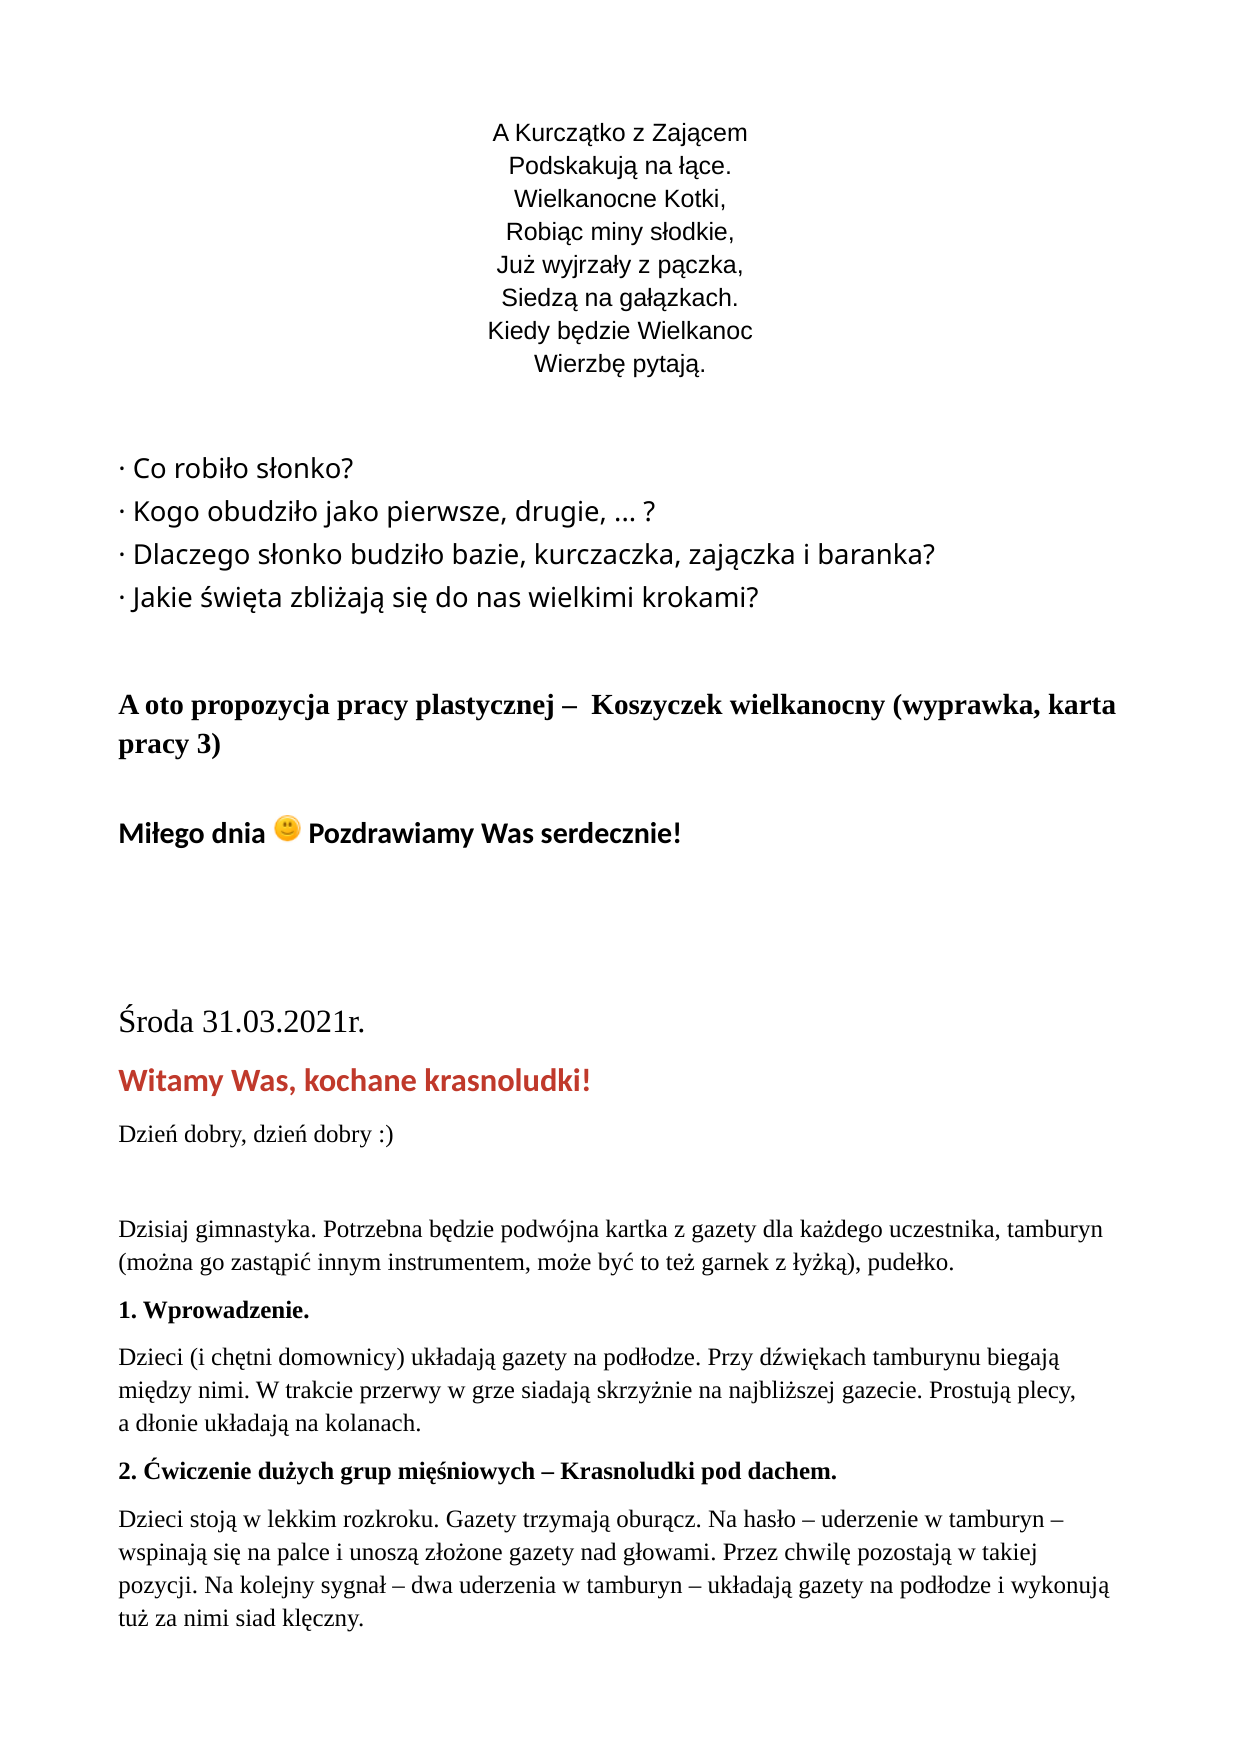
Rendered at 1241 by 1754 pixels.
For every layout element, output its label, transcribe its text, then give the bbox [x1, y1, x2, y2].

text Dzieci (i chętni domownicy) układają gazety na podłodze. Przy dźwiękach tamburynu biegają między nimi. W trakcie przerwy w grze siadają skrzyżnie na najbliższej gazecie. Prostują plecy, a dłonie układają na kolanach. [118, 1342, 1122, 1437]
text A oto propozycja pracy plastycznej – Koszyczek wielkanocny (wyprawka, karta pracy 3) [118, 687, 1122, 759]
text 1. Wprowadzenie. [118, 1295, 1122, 1323]
text Dzień dobry, dzień dobry :) [118, 1119, 1122, 1148]
text 2. Ćwiczenie dużych grup mięśniowych – Krasnoludki pod dachem. [118, 1456, 1122, 1485]
text Miłego dnia Pozdrawiamy Was serdecznie! [118, 814, 1122, 851]
text A Kurczątko z Zającem Podskakują na łące. Wielkanocne Kotki, Robiąc miny słodkie, Już wyjrzały z pączka, Siedzą na gałązkach. Kiedy będzie Wielkanoc Wierzbę pytają. [118, 118, 1122, 378]
picture [272, 814, 302, 844]
text Środa 31.03.2021r. [118, 1002, 1122, 1040]
text Dzieci stoją w lekkim rozkroku. Gazety trzymają oburącz. Na hasło – uderzenie w tamburyn – wspinają się na palce i unoszą złożone gazety nad głowami. Przez chwilę pozostają w takiej pozycji. Na kolejny sygnał – dwa uderzenia w tamburyn – układają gazety na podłodze i wykonują tuż za nimi siad klęczny. [118, 1504, 1122, 1631]
text · Co robiło słonko? · Kogo obudziło jako pierwsze, drugie, ... ? · Dlaczego słonko budziło bazie, kurczaczka, zajączka i baranka? · Jakie święta zbliżają się do nas wielkimi krokami? [118, 449, 1122, 616]
text Dzisiaj gimnastyka. Potrzebna będzie podwójna kartka z gazety dla każdego uczestnika, tamburyn (można go zastąpić innym instrumentem, może być to też garnek z łyżką), pudełko. [118, 1214, 1122, 1276]
text Witamy Was, kochane krasnoludki! [118, 1060, 1122, 1099]
